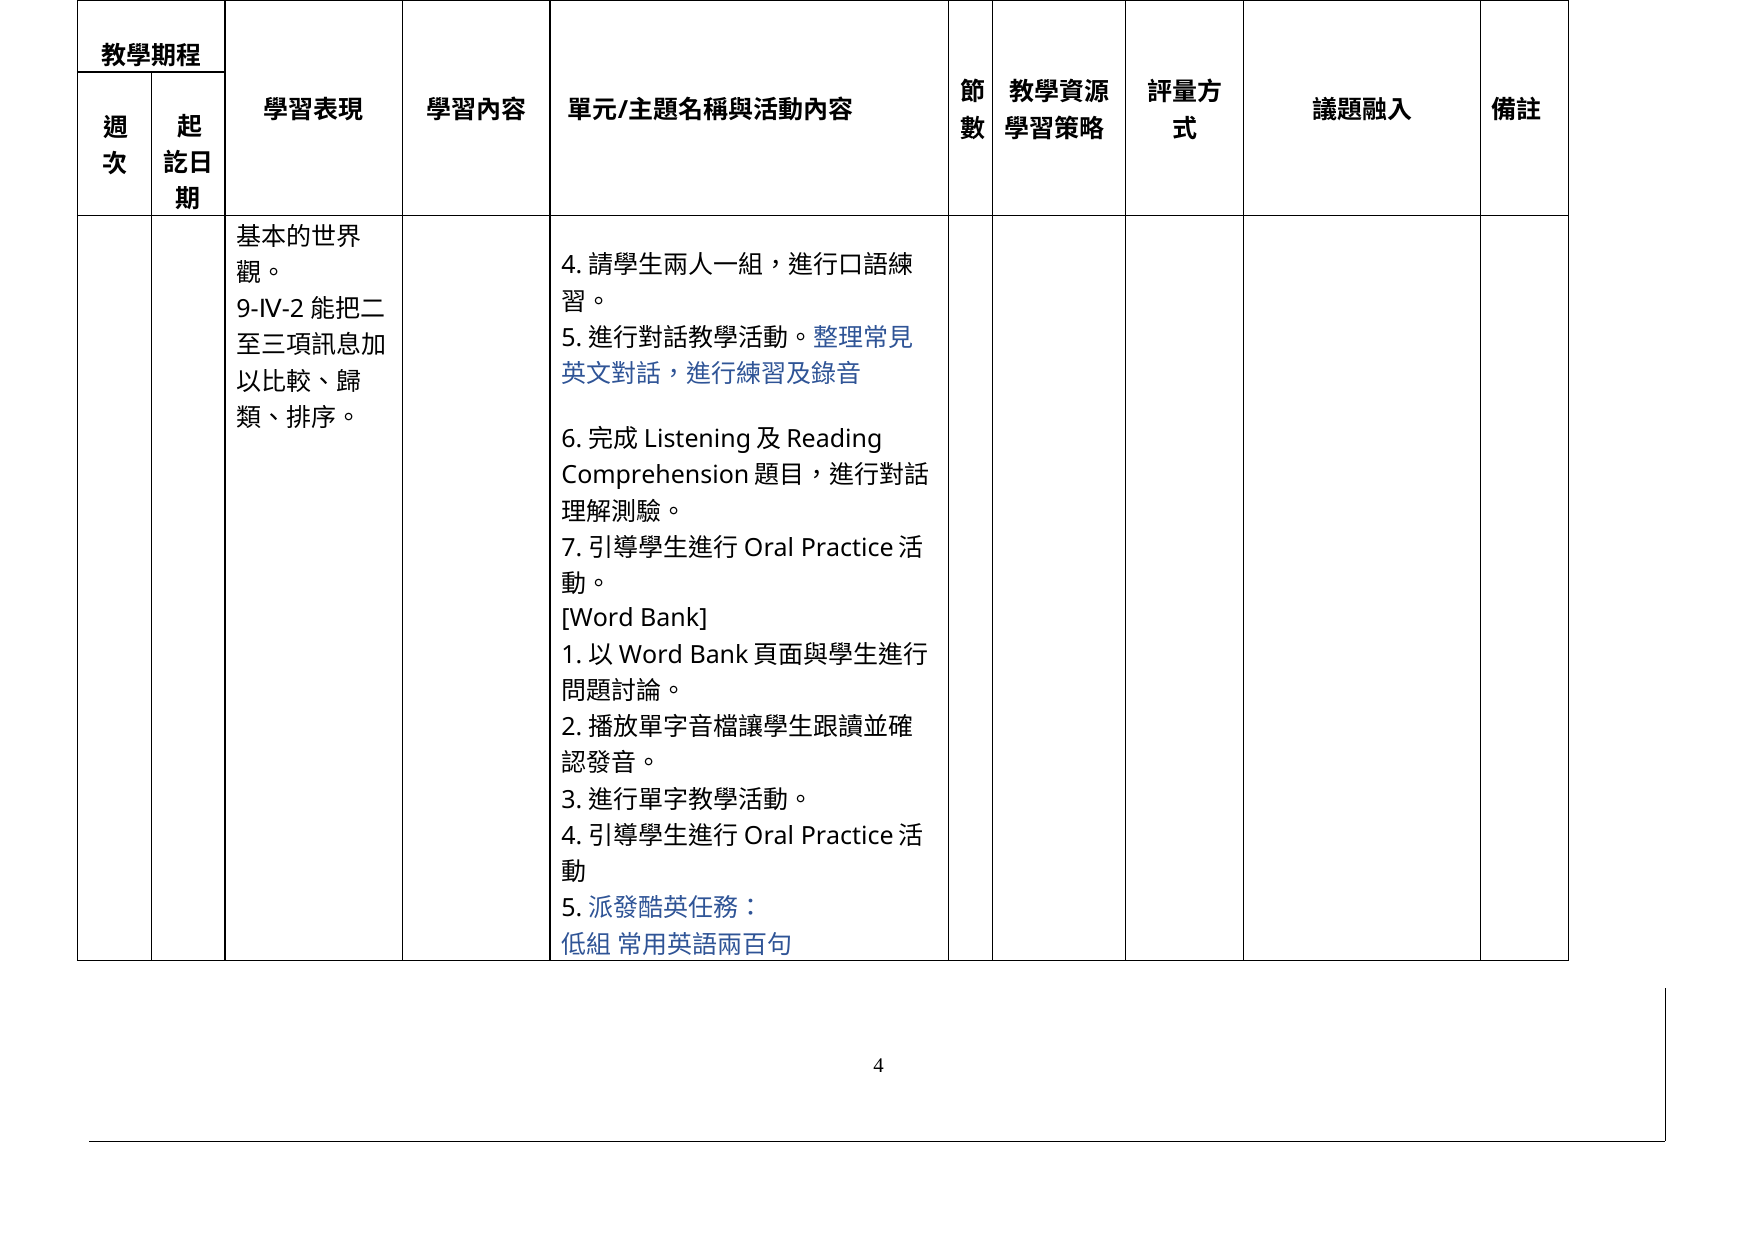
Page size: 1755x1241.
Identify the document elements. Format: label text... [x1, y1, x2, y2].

table_cell [1126, 216, 1243, 960]
table_header 教學期程 [78, 1, 224, 71]
table_cell 週次 [78, 73, 151, 215]
table_header 教學資源 學習策略 [993, 1, 1125, 215]
table_header 學習表現 [226, 1, 402, 215]
table_header 評量方式 [1126, 1, 1243, 215]
table_header 節數 [949, 1, 992, 215]
table_cell 起訖日期 [152, 73, 224, 215]
table_cell [1481, 216, 1568, 960]
table_header 備註 [1481, 1, 1568, 215]
table_cell 假新聞 [Discuss] 播放一段今年發生的新聞報導，讓學生從報導 中體會到假新聞對日常生活的影響 假新聞查核管道的介紹 [Dialogue] 1. 以對話情境圖帶領學生討論及猜測課文內容，作為對話教學前的引導。 2. 播放對話動畫及音檔，並解說課文。 3. 介紹單字，並播放音檔讓學生跟讀。 低組：進行單字配合音標的熟悉唸讀 高組：進行單字例句的唸讀及練習翻譯例句 低組：進行單字賓果，熟悉單字唸法 高組：進行單字中英配對 低組：進行單字例句的聽力練習，完成填空 高祖：擔任小老師唸單字例句 4. 請學生兩人一組，進行口語練習。 5. 進行對話教學活動。整理常見英文對話，進行練習及錄音 6. 完成Listening及Reading Comprehension題目，進行對話理解測驗。 7. 引導學生進行Oral Practice活動。 [Word Bank] 1. 以Word Bank頁面與學生進行問題討論。 2. 播放單字音檔讓學生跟讀並確認發音。 3. 進行單字教學活動。 4. 引導學生進行Oral Practice活動 5. 派發酷英任務： 低組 常用英語兩百句 高組 常用英語三百句 [Reading Skills] 1.播放酷課影片，介紹英文閱讀策略：記敘文 2.進行主題閱讀 高組自行閱讀 低組可提供生難單字欄位供參考或自行運用手機及ipad查詢單字 3.解說主題閱讀的題目 [551, 216, 948, 960]
table_cell [403, 216, 549, 960]
table_cell [78, 216, 151, 960]
table_cell 基本的世界觀。 9-Ⅳ-2 能把二至三項訊息加以比較、歸類、排序。 [226, 216, 402, 960]
table_header 學習內容 [403, 1, 549, 215]
table_header 單元/主題名稱與活動內容 [551, 1, 948, 215]
table_cell [993, 216, 1125, 960]
table_cell [949, 216, 992, 960]
table_cell [1244, 216, 1480, 960]
table_header 議題融入 [1244, 1, 1480, 215]
table_cell [152, 216, 224, 960]
